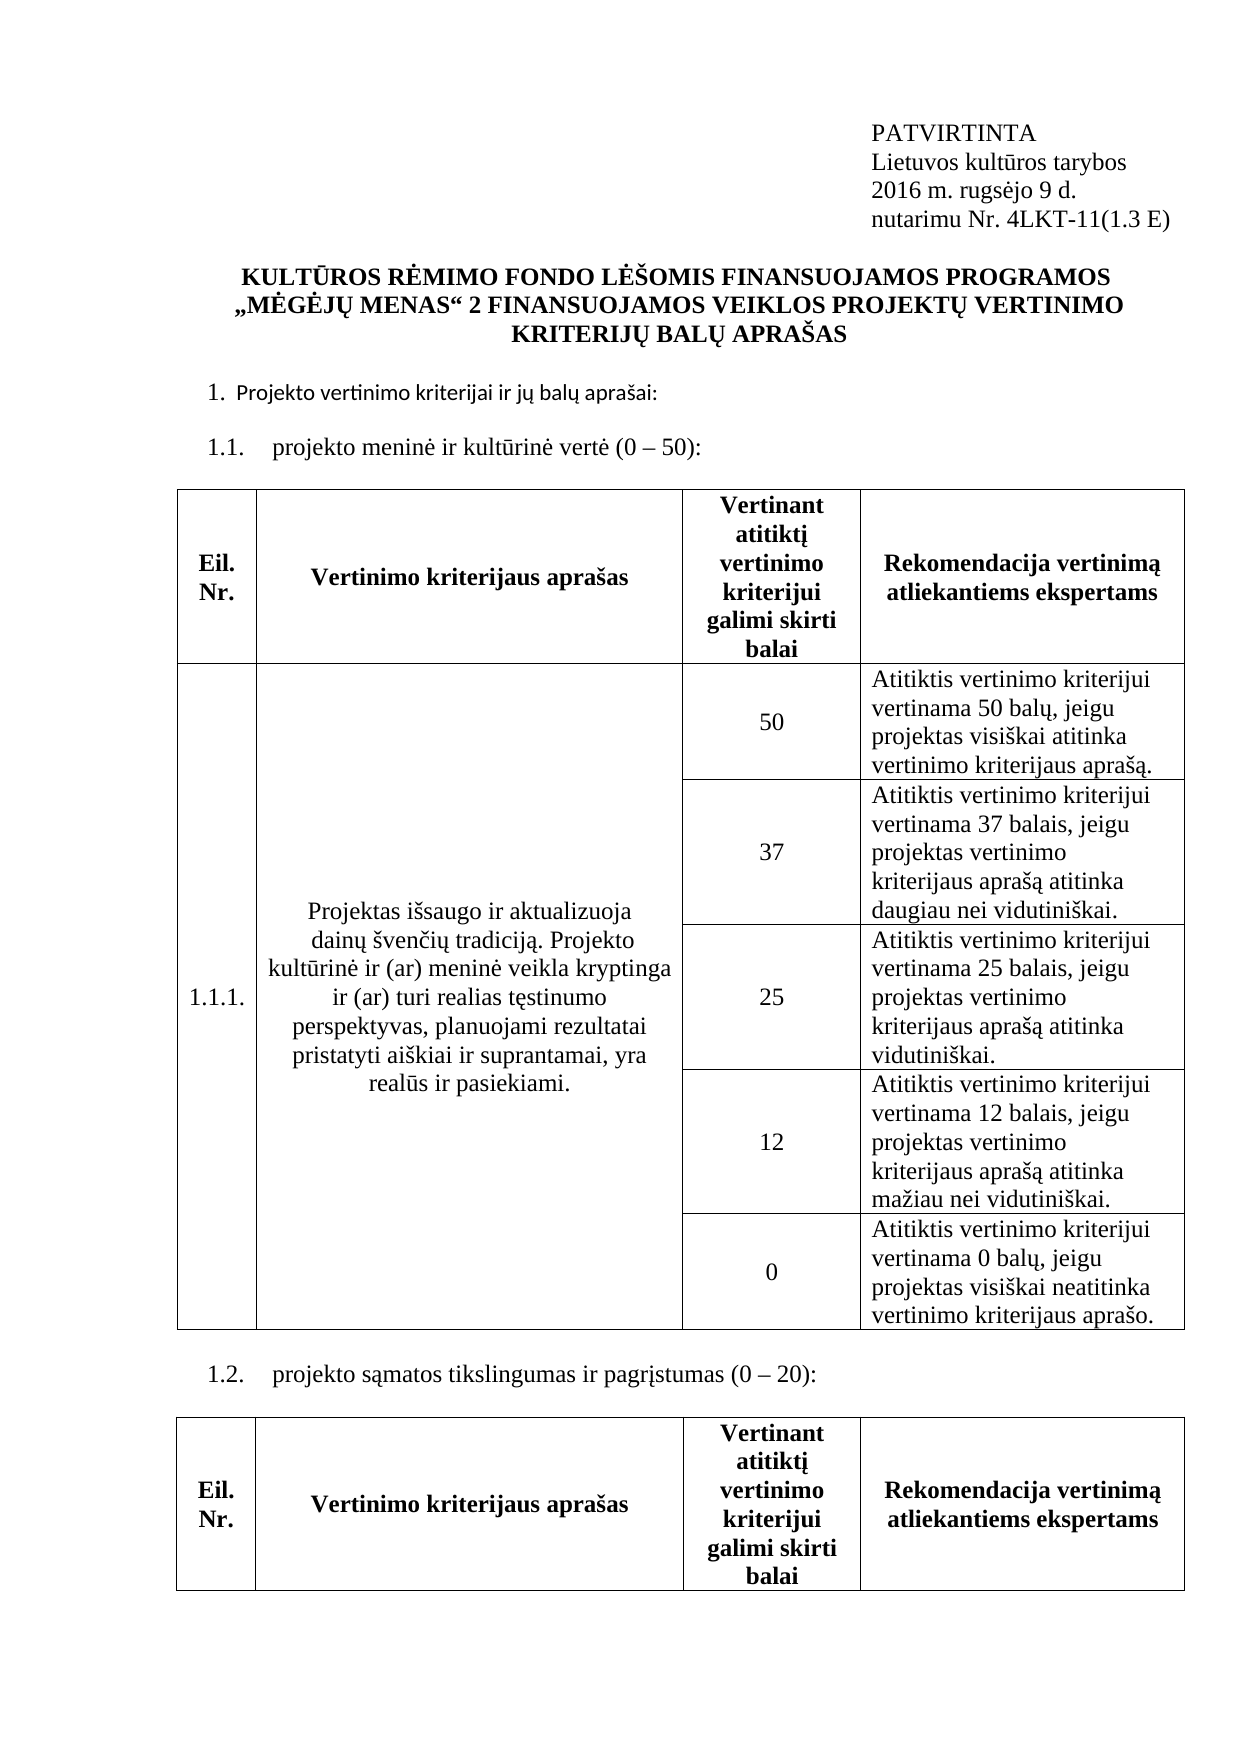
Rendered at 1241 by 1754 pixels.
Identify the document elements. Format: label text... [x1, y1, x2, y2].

text 1. Projekto vertinimo kriterijai ir jų balų aprašai: [207, 377, 1181, 406]
table_cell Atitiktis vertinimo kriterijui vertinama 25 balais, jeigu projektas vertinimo kriterijaus aprašą atitinka vidutiniškai. [861, 925, 1184, 1068]
table_cell Atitiktis vertinimo kriterijui vertinama 37 balais, jeigu projektas vertinimo kriterijaus aprašą atitinka daugiau nei vidutiniškai. [861, 780, 1184, 924]
table_cell Atitiktis vertinimo kriterijui vertinama 50 balų, jeigu projektas visiškai atitinka vertinimo kriterijaus aprašą. [861, 664, 1184, 779]
table_cell Projektas išsaugo ir aktualizuoja dainų švenčių tradiciją. Projekto kultūrinė ir (ar) meninė veikla kryptinga ir (ar) turi realias tęstinumo perspektyvas, planuojami rezultatai pristatyti aiškiai ir suprantamai, yra realūs ir pasiekiami. [257, 664, 682, 1329]
table_cell 1.1.1. [178, 664, 256, 1329]
text KULTŪROS RĖMIMO FONDO LĖŠOMIS FINANSUOJAMOS PROGRAMOS [177, 262, 1181, 291]
table_cell Atitiktis vertinimo kriterijui vertinama 0 balų, jeigu projektas visiškai neatitinka vertinimo kriterijaus aprašo. [861, 1214, 1184, 1329]
table_header Vertinimo kriterijaus aprašas [256, 1418, 683, 1590]
table_cell Atitiktis vertinimo kriterijui vertinama 12 balais, jeigu projektas vertinimo kriterijaus aprašą atitinka mažiau nei vidutiniškai. [861, 1070, 1184, 1213]
table_cell 37 [683, 780, 860, 924]
table_cell 12 [683, 1070, 860, 1213]
text nutarimu Nr. 4LKT-11(1.3 E) [871, 204, 1181, 233]
table_header Vertinant atitiktį vertinimo kriterijui galimi skirti balai [683, 490, 860, 663]
text 1.2. projekto sąmatos tikslingumas ir pagrįstumas (0 – 20): [207, 1359, 1181, 1388]
table_header Rekomendacija vertinimą atliekantiems ekspertams [861, 1418, 1184, 1590]
table_cell 50 [683, 664, 860, 779]
text 2016 m. rugsėjo 9 d. [871, 176, 1181, 204]
table_cell 0 [683, 1214, 860, 1329]
table_header Vertinant atitiktį vertinimo kriterijui galimi skirti balai [684, 1418, 860, 1590]
text 1.1. projekto meninė ir kultūrinė vertė (0 – 50): [207, 432, 1181, 461]
table_cell 25 [683, 925, 860, 1068]
table_header Eil. Nr. [178, 490, 256, 663]
text „MĖGĖJŲ MENAS“ 2 FINANSUOJAMOS VEIKLOS PROJEKTŲ VERTINIMO KRITERIJŲ BALŲ APRAŠAS [177, 291, 1181, 348]
text Lietuvos kultūros tarybos [177, 147, 1181, 176]
table_header Rekomendacija vertinimą atliekantiems ekspertams [861, 490, 1184, 663]
table_header Eil. Nr. [177, 1418, 255, 1590]
table_header Vertinimo kriterijaus aprašas [257, 490, 682, 663]
text PATVIRTINTA [177, 118, 1181, 147]
